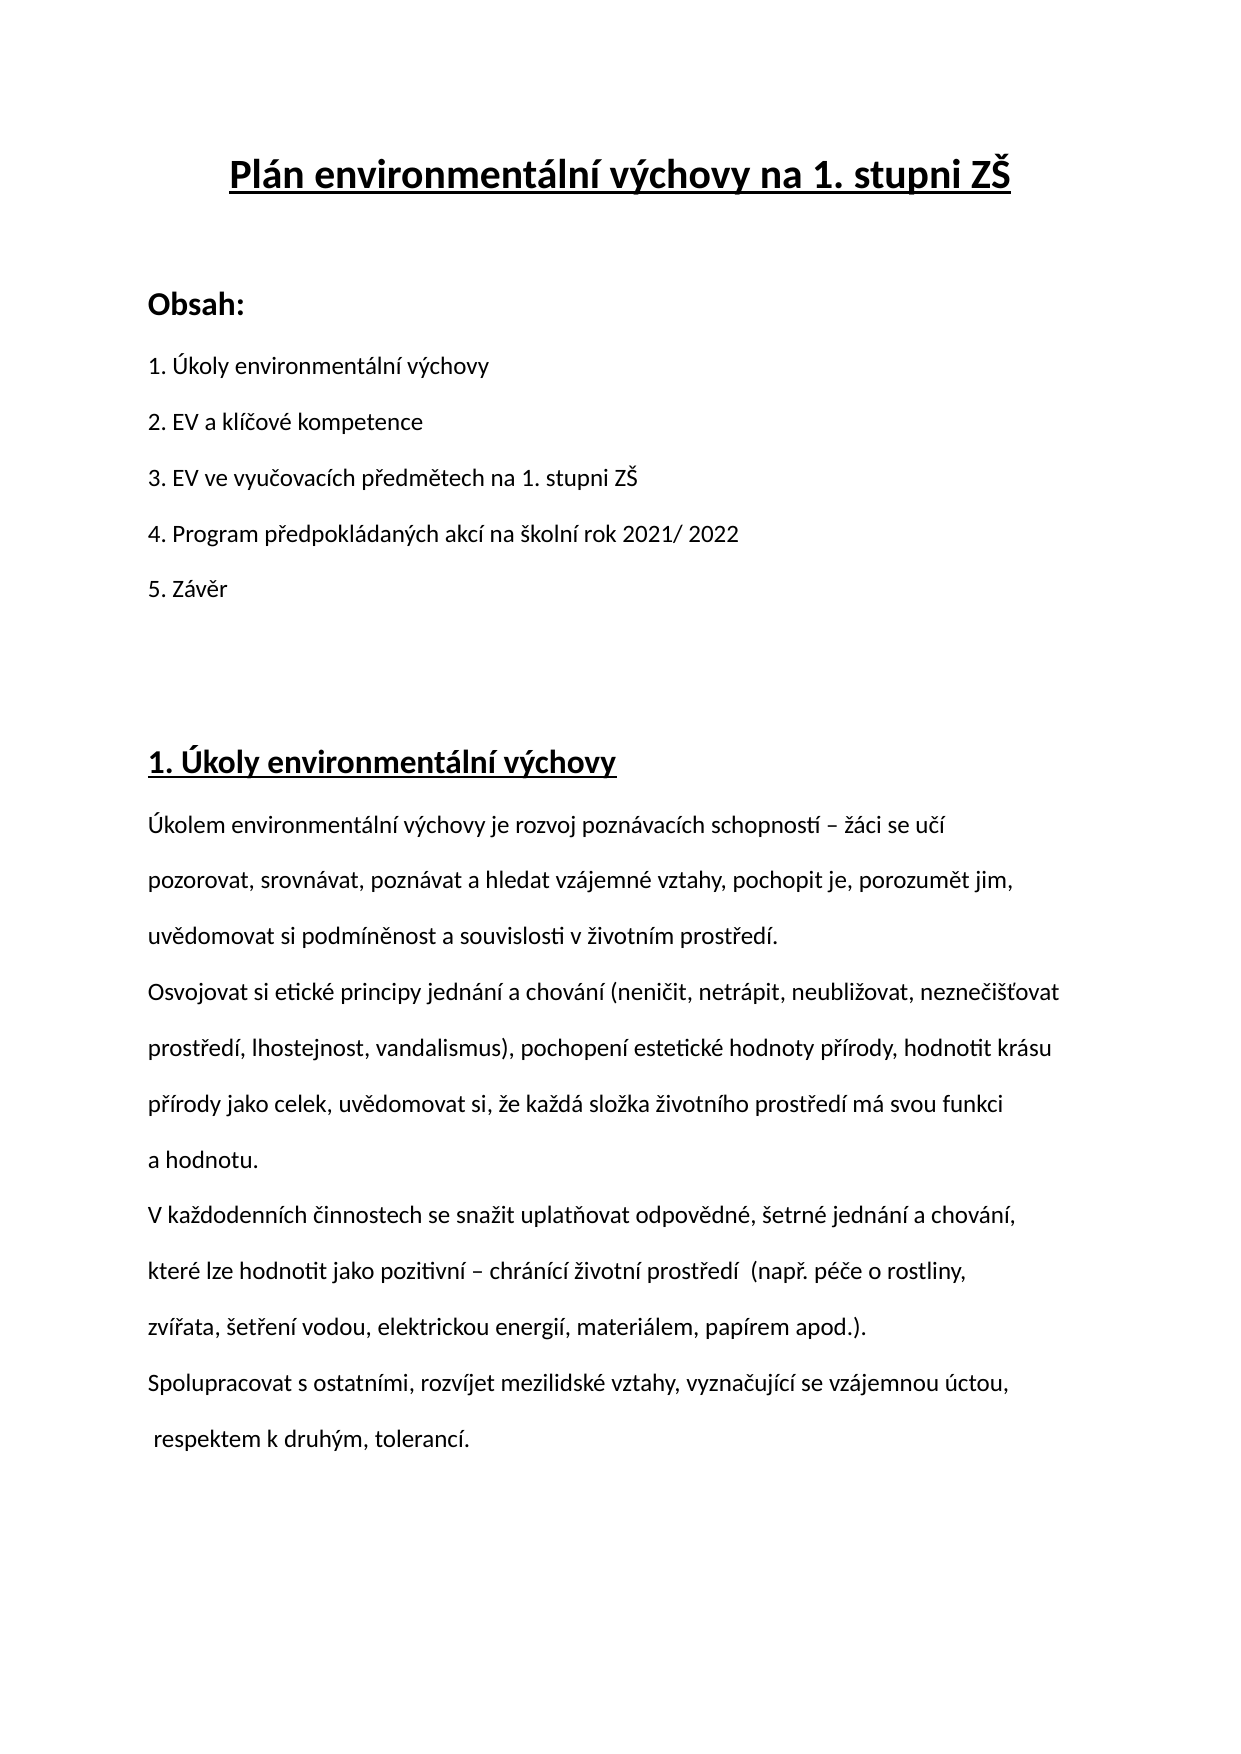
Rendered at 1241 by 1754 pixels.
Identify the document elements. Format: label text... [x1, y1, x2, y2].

text 5. Závěr [148, 574, 1093, 604]
text Plán environmentální výchovy na 1. stupni ZŠ [148, 148, 1093, 198]
text 4. Program předpokládaných akcí na školní rok 2021/ 2022 [148, 518, 1093, 548]
text které lze hodnotit jako pozitivní – chránící životní prostředí (např. péče o rostliny, [148, 1255, 1093, 1286]
text 2. EV a klíčové kompetence [148, 406, 1093, 437]
text 1. Úkoly environmentální výchovy [148, 350, 1093, 381]
text přírody jako celek, uvědomovat si, že každá složka životního prostředí má svou funkci [148, 1088, 1093, 1118]
text uvědomovat si podmíněnost a souvislosti v životním prostředí. [148, 920, 1093, 951]
text Úkolem environmentální výchovy je rozvoj poznávacích schopností – žáci se učí [148, 809, 1093, 839]
text zvířata, šetření vodou, elektrickou energií, materiálem, papírem apod.). [148, 1311, 1093, 1342]
text a hodnotu. [148, 1144, 1093, 1174]
text prostředí, lhostejnost, vandalismus), pochopení estetické hodnoty přírody, hodnotit krásu [148, 1032, 1093, 1063]
text 1. Úkoly environmentální výchovy [148, 741, 1093, 782]
text 3. EV ve vyučovacích předmětech na 1. stupni ZŠ [148, 462, 1093, 492]
text Osvojovat si etické principy jednání a chování (neničit, netrápit, neubližovat, neznečišťovat [148, 976, 1093, 1007]
text respektem k druhým, tolerancí. [148, 1423, 1093, 1453]
text V každodenních činnostech se snažit uplatňovat odpovědné, šetrné jednání a chování, [148, 1199, 1093, 1230]
text Obsah: [148, 283, 1093, 323]
text Spolupracovat s ostatními, rozvíjet mezilidské vztahy, vyznačující se vzájemnou úctou, [148, 1367, 1093, 1398]
text pozorovat, srovnávat, poznávat a hledat vzájemné vztahy, pochopit je, porozumět jim, [148, 864, 1093, 895]
